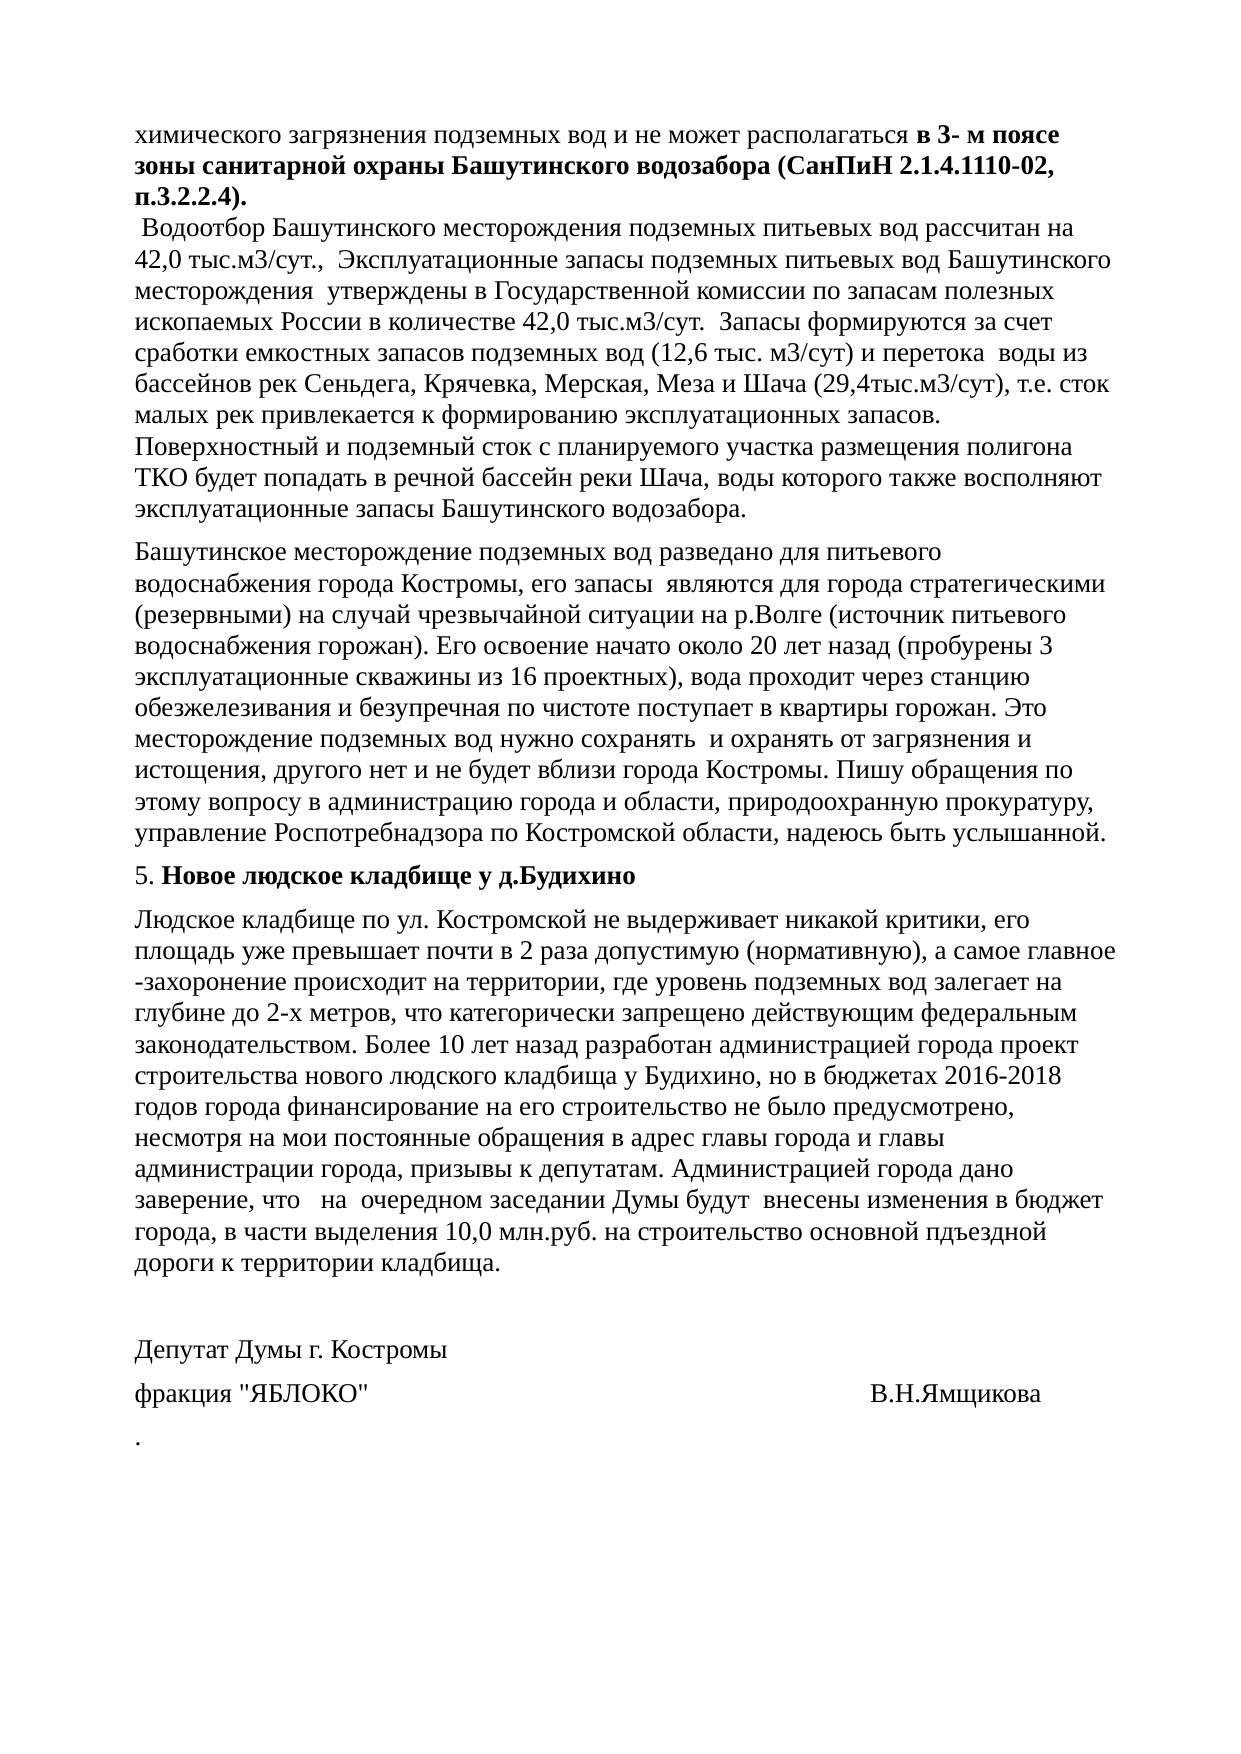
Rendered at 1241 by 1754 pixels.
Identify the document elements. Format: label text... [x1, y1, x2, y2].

text Башутинское месторождение подземных вод разведано для питьевого водоснабжения города Костромы, его запасы являются для города стратегическими (резервными) на случай чрезвычайной ситуации на р.Волге (источник питьевого водоснабжения горожан). Его освоение начато около 20 лет назад (пробурены 3 эксплуатационные скважины из 16 проектных), вода проходит через станцию обезжелезивания и безупречная по чистоте поступает в квартиры горожан. Это месторождение подземных вод нужно сохранять и охранять от загрязнения и истощения, другого нет и не будет вблизи города Костромы. Пишу обращения по этому вопросу в администрацию города и области, природоохранную прокуратуру, управление Роспотребнадзора по Костромской области, надеюсь быть услышанной. [134, 536, 1122, 847]
text химического загрязнения подземных вод и не может располагаться в 3- м поясе зоны санитарной охраны Башутинского водозабора (СанПиН 2.1.4.1110-02, п.3.2.2.4). [134, 118, 1122, 212]
text Депутат Думы г. Костромы [134, 1333, 1122, 1364]
text 5. Новое людское кладбище у д.Будихино [134, 859, 1122, 891]
text . [134, 1420, 1122, 1451]
text Людское кладбище по ул. Костромской не выдерживает никакой критики, его площадь уже превышает почти в 2 раза допустимую (нормативную), а самое главное -захоронение происходит на территории, где уровень подземных вод залегает на глубине до 2-х метров, что категорически запрещено действующим федеральным законодательством. Более 10 лет назад разработан администрацией города проект строительства нового людского кладбища у Будихино, но в бюджетах 2016-2018 годов города финансирование на его строительство не было предусмотрено, несмотря на мои постоянные обращения в адрес главы города и главы администрации города, призывы к депутатам. Администрацией города дано заверение, что на очередном заседании Думы будут внесены изменения в бюджет города, в части выделения 10,0 млн.руб. на строительство основной пдъездной дороги к территории кладбища. [134, 903, 1122, 1277]
text фракция "ЯБЛОКО" В.Н.Ямщикова [134, 1377, 1122, 1408]
text Водоотбор Башутинского месторождения подземных питьевых вод рассчитан на 42,0 тыс.м3/сут., Эксплуатационные запасы подземных питьевых вод Башутинского месторождения утверждены в Государственной комиссии по запасам полезных ископаемых России в количестве 42,0 тыс.м3/сут. Запасы формируются за счет сработки емкостных запасов подземных вод (12,6 тыс. м3/сут) и перетока воды из бассейнов рек Сеньдега, Крячевка, Мерская, Меза и Шача (29,4тыс.м3/сут), т.е. сток малых рек привлекается к формированию эксплуатационных запасов. Поверхностный и подземный сток с планируемого участка размещения полигона ТКО будет попадать в речной бассейн реки Шача, воды которого также восполняют эксплуатационные запасы Башутинского водозабора. [134, 212, 1122, 523]
